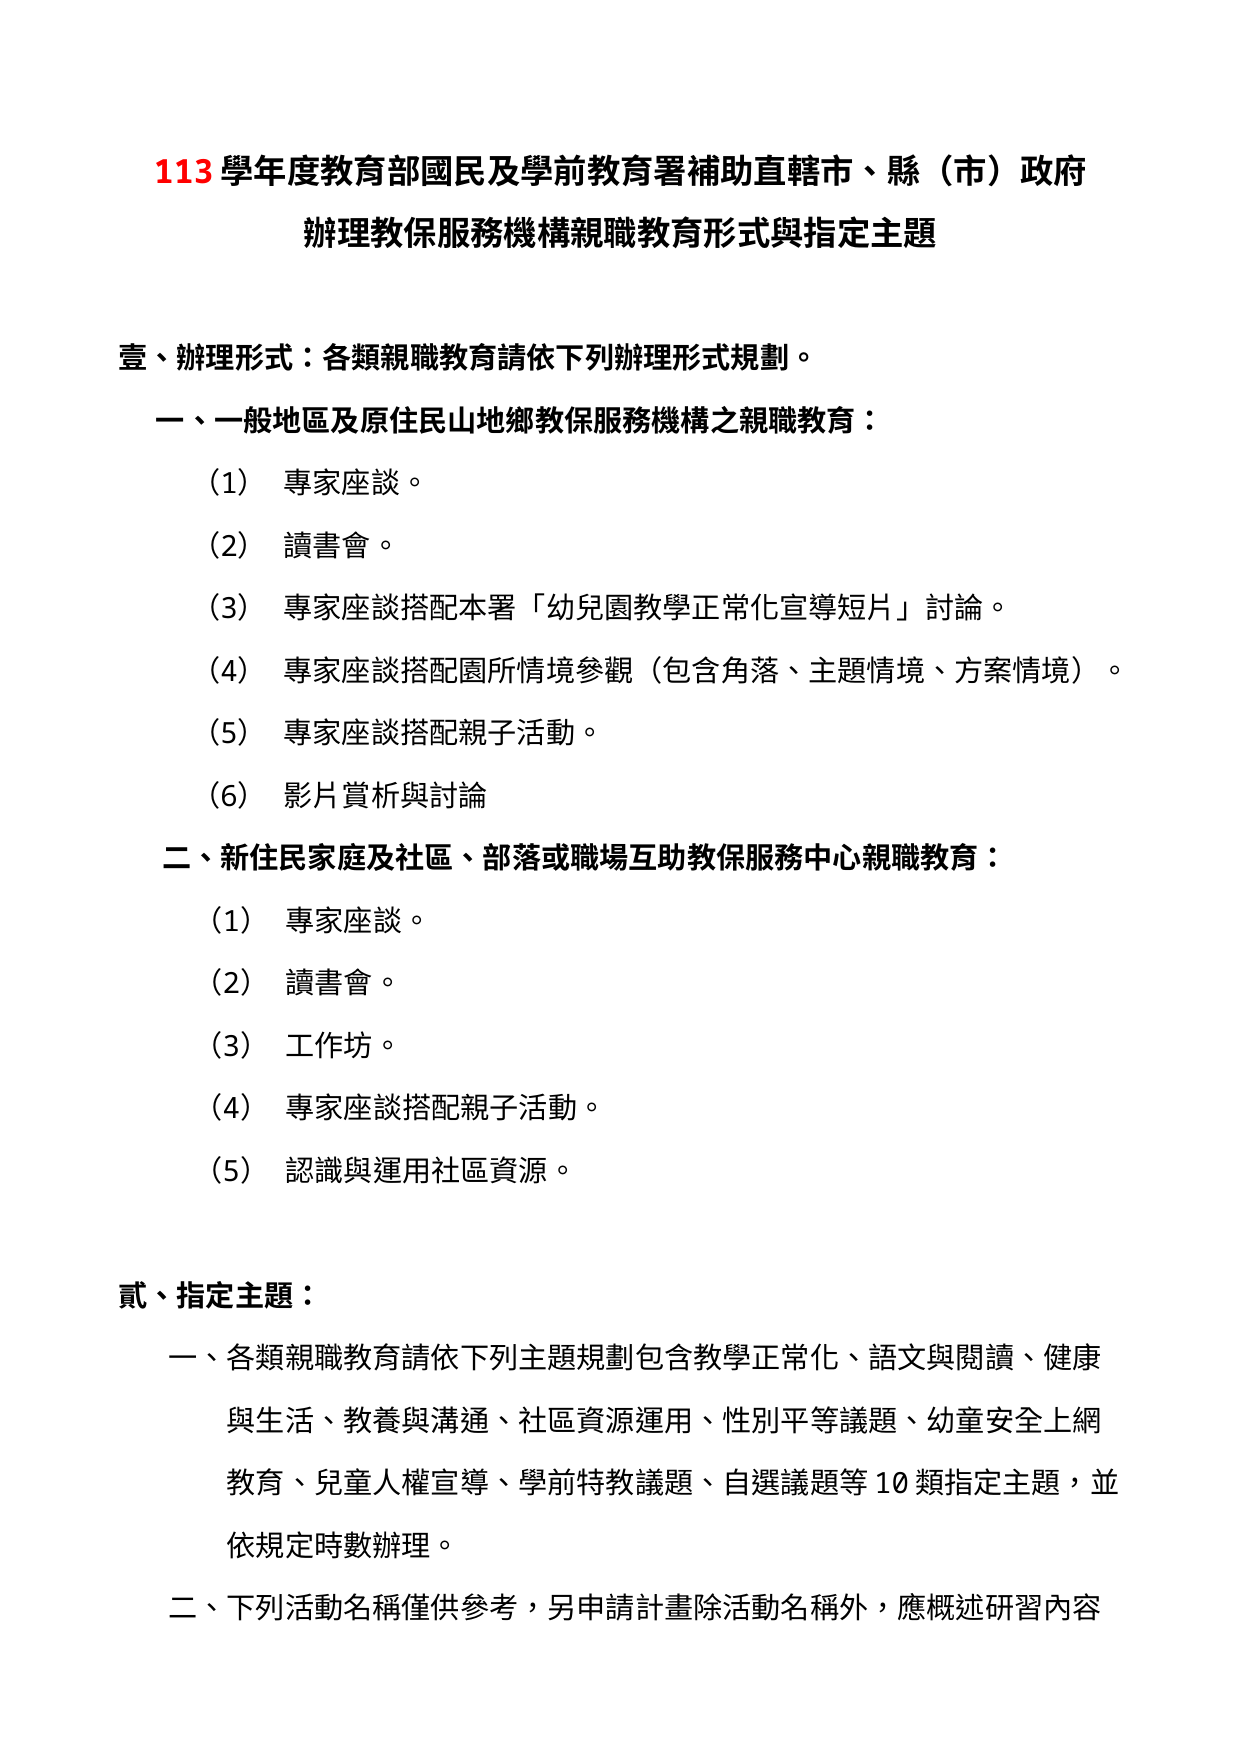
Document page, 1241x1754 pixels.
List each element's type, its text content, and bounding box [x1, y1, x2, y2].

list 專家座談搭配親子活動。 [191, 689, 1122, 752]
list 讀書會。 [193, 939, 1122, 1002]
list 專家座談搭配本署「幼兒園教學正常化宣導短片」討論。 [191, 564, 1122, 627]
text 辦理教保服務機構親職教育形式與指定主題 [118, 189, 1122, 252]
text 貳、指定主題： [118, 1252, 1122, 1314]
list 專家座談。 [193, 877, 1122, 939]
list 專家座談搭配園所情境參觀（包含角落、主題情境、方案情境）。 [191, 627, 1122, 689]
text 壹、辦理形式：各類親職教育請依下列辦理形式規劃。 [118, 314, 1122, 377]
text 二、新住民家庭及社區、部落或職場互助教保服務中心親職教育： [118, 814, 1122, 877]
list 認識與運用社區資源。 [193, 1127, 1122, 1189]
text 一、各類親職教育請依下列主題規劃包含教學正常化、語文與閱讀、健康與生活、教養與溝通、社區資源運用、性別平等議題、幼童安全上網教育、兒童人權宣導、學前特教議題、自選議題等10類指定主題，並依規定時數辦理。 [168, 1314, 1122, 1564]
text 113學年度教育部國民及學前教育署補助直轄市、縣（市）政府 [118, 127, 1122, 189]
list 讀書會。 [191, 502, 1122, 564]
list 專家座談。 [191, 439, 1122, 502]
list 影片賞析與討論 [191, 752, 1122, 814]
text 二、下列活動名稱僅供參考，另申請計畫除活動名稱外，應概述研習內容 [168, 1564, 1122, 1627]
text 一、一般地區及原住民山地鄉教保服務機構之親職教育： [156, 377, 1122, 439]
list 工作坊。 [193, 1002, 1122, 1064]
list 專家座談搭配親子活動。 [193, 1064, 1122, 1127]
